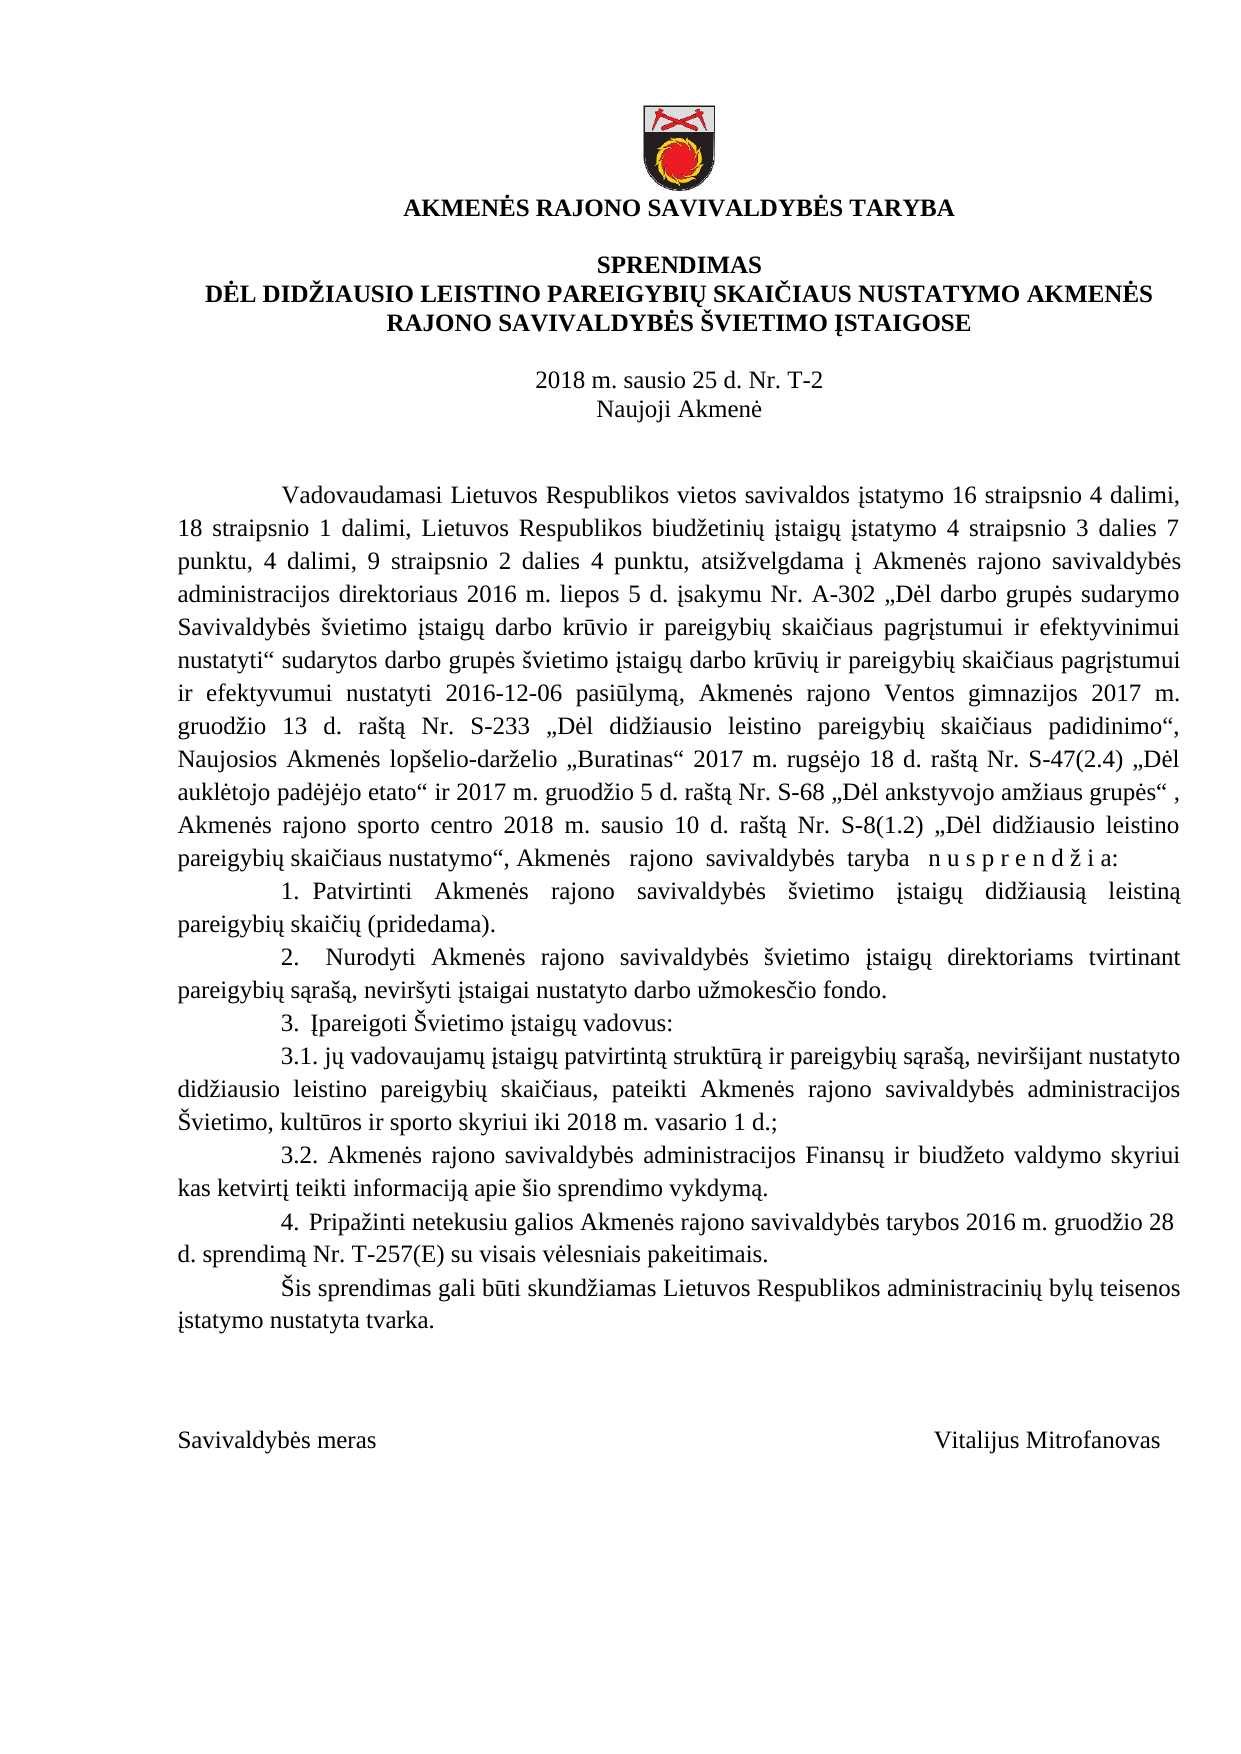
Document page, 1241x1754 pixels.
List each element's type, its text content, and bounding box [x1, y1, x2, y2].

text DĖL DIDŽIAUSIO LEISTINO PAREIGYBIŲ SKAIČIAUS NUSTATYMO AKMENĖS RAJONO SAVIVALDYBĖS ŠVIETIMO ĮSTAIGOSE [177, 279, 1181, 336]
text 3.1. jų vadovaujamų įstaigų patvirtintą struktūrą ir pareigybių sąrašą, neviršijant nustatyto didžiausio leistino pareigybių skaičiaus, pateikti Akmenės rajono savivaldybės administracijos Švietimo, kultūros ir sporto skyriui iki 2018 m. vasario 1 d.; [177, 1041, 1181, 1136]
text AKMENĖS RAJONO SAVIVALDYBĖS TARYBA [177, 193, 1181, 221]
text 3. Įpareigoti Švietimo įstaigų vadovus: [177, 1008, 1181, 1037]
text 1. Patvirtinti Akmenės rajono savivaldybės švietimo įstaigų didžiausią leistiną pareigybių skaičių (pridedama). [177, 876, 1181, 938]
text Savivaldybės meras Vitalijus Mitrofanovas [177, 1425, 1181, 1454]
text 4. Pripažinti netekusiu galios Akmenės rajono savivaldybės tarybos 2016 m. gruodžio 28 d. sprendimą Nr. T-257(E) su visais vėlesniais pakeitimais. [177, 1207, 1181, 1268]
text 3.2. Akmenės rajono savivaldybės administracijos Finansų ir biudžeto valdymo skyriui kas ketvirtį teikti informaciją apie šio sprendimo vykdymą. [177, 1141, 1181, 1202]
text Šis sprendimas gali būti skundžiamas Lietuvos Respublikos administracinių bylų teisenos įstatymo nustatyta tvarka. [177, 1273, 1181, 1334]
text Naujoji Akmenė [177, 394, 1181, 423]
text 2018 m. sausio 25 d. Nr. T-2 [177, 365, 1181, 394]
text 2. Nurodyti Akmenės rajono savivaldybės švietimo įstaigų direktoriams tvirtinant pareigybių sąrašą, neviršyti įstaigai nustatyto darbo užmokesčio fondo. [177, 942, 1181, 1004]
text SPRENDIMAS [177, 250, 1181, 279]
text Vadovaudamasi Lietuvos Respublikos vietos savivaldos įstatymo 16 straipsnio 4 dalimi, 18 straipsnio 1 dalimi, Lietuvos Respublikos biudžetinių įstaigų įstatymo 4 straipsnio 3 dalies 7 punktu, 4 dalimi, 9 straipsnio 2 dalies 4 punktu, atsižvelgdama į Akmenės rajono savivaldybės administracijos direktoriaus 2016 m. liepos 5 d. įsakymu Nr. A-302 „Dėl darbo grupės sudarymo Savivaldybės švietimo įstaigų darbo krūvio ir pareigybių skaičiaus pagrįstumui ir efektyvinimui nustatyti“ sudarytos darbo grupės švietimo įstaigų darbo krūvių ir pareigybių skaičiaus pagrįstumui ir efektyvumui nustatyti 2016-12-06 pasiūlymą, Akmenės rajono Ventos gimnazijos 2017 m. gruodžio 13 d. raštą Nr. S-233 „Dėl didžiausio leistino pareigybių skaičiaus padidinimo“, Naujosios Akmenės lopšelio-darželio „Buratinas“ 2017 m. rugsėjo 18 d. raštą Nr. S-47(2.4) „Dėl auklėtojo padėjėjo etato“ ir 2017 m. gruodžio 5 d. raštą Nr. S-68 „Dėl ankstyvojo amžiaus grupės“ , Akmenės rajono sporto centro 2018 m. sausio 10 d. raštą Nr. S-8(1.2) „Dėl didžiausio leistino pareigybių skaičiaus nustatymo“, Akmenės rajono savivaldybės taryba n u s p r e n d ž i a: [177, 480, 1181, 872]
